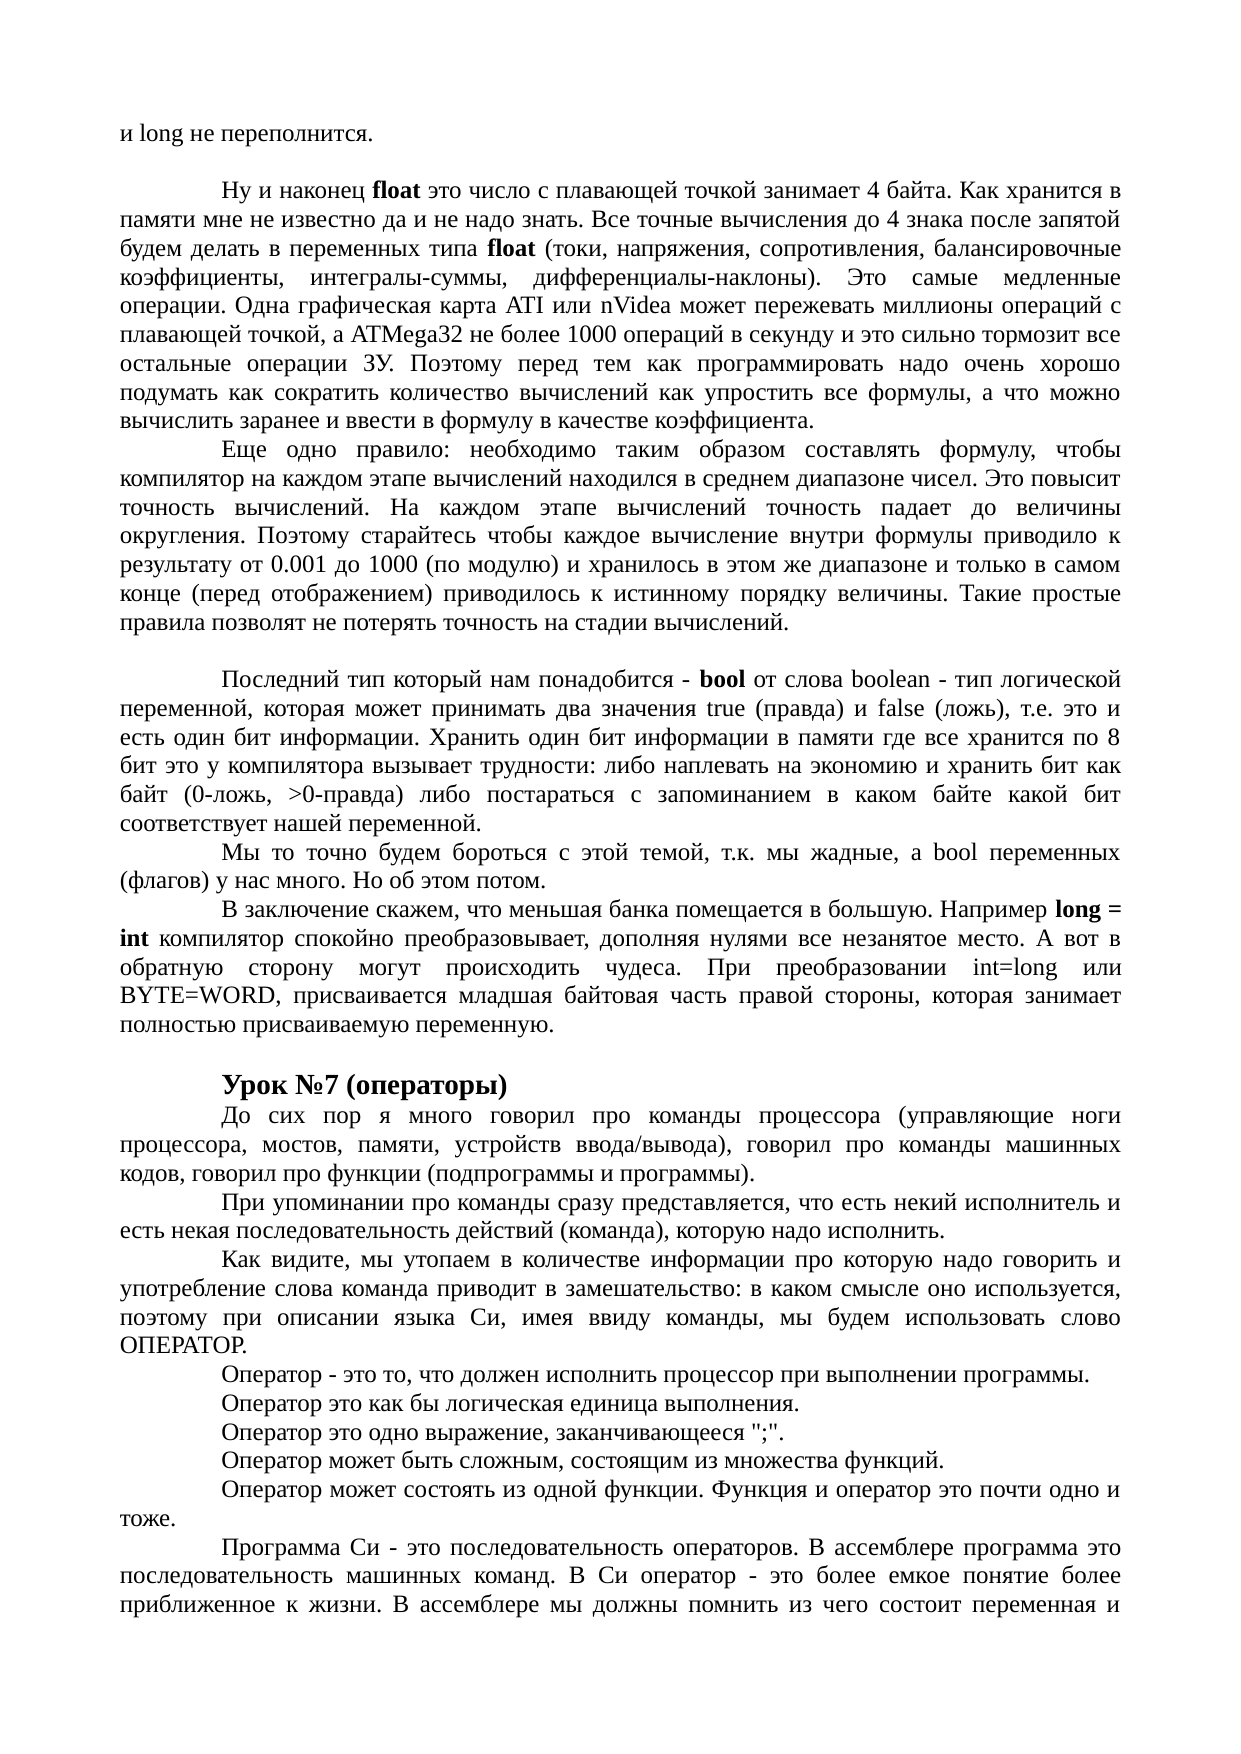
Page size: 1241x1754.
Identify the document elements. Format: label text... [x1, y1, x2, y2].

text и long не переполнится. [119, 118, 1122, 147]
text Как видите, мы утопаем в количестве информации про которую надо говорить и употребление слова команда приводит в замешательство: в каком смысле оно используется, поэтому при описании языка Си, имея ввиду команды, мы будем использовать слово ОПЕРАТОР. [119, 1244, 1122, 1359]
text Мы то точно будем бороться с этой темой, т.к. мы жадные, а bool переменных (флагов) у нас много. Но об этом потом. [119, 837, 1122, 894]
text Урок №7 (операторы) [119, 1067, 1122, 1100]
text Программа Си - это последовательность операторов. В ассемблере программа это последовательность машинных команд. В Си оператор - это более емкое понятие более приближенное к жизни. В ассемблере мы должны помнить из чего состоит переменная и [119, 1532, 1122, 1618]
text Оператор может быть сложным, состоящим из множества функций. [119, 1445, 1122, 1474]
text Оператор это как бы логическая единица выполнения. [119, 1388, 1122, 1417]
text Оператор - это то, что должен исполнить процессор при выполнении программы. [119, 1359, 1122, 1388]
text Еще одно правило: необходимо таким образом составлять формулу, чтобы компилятор на каждом этапе вычислений находился в среднем диапазоне чисел. Это повысит точность вычислений. На каждом этапе вычислений точность падает до величины округления. Поэтому старайтесь чтобы каждое вычисление внутри формулы приводило к результату от 0.001 до 1000 (по модулю) и хранилось в этом же диапазоне и только в самом конце (перед отображением) приводилось к истинному порядку величины. Такие простые правила позволят не потерять точность на стадии вычислений. [119, 434, 1122, 636]
text Последний тип который нам понадобится - bool от слова boolean - тип логической переменной, которая может принимать два значения true (правда) и false (ложь), т.е. это и есть один бит информации. Хранить один бит информации в памяти где все хранится по 8 бит это у компилятора вызывает трудности: либо наплевать на экономию и хранить бит как байт (0-ложь, >0-правда) либо постараться с запоминанием в каком байте какой бит соответствует нашей переменной. [119, 664, 1122, 837]
text Ну и наконец float это число с плавающей точкой занимает 4 байта. Как хранится в памяти мне не известно да и не надо знать. Все точные вычисления до 4 знака после запятой будем делать в переменных типа float (токи, напряжения, сопротивления, балансировочные коэффициенты, интегралы-суммы, дифференциалы-наклоны). Это самые медленные операции. Одна графическая карта ATI или nVidea может пережевать миллионы операций с плавающей точкой, а ATMega32 не более 1000 операций в секунду и это сильно тормозит все остальные операции ЗУ. Поэтому перед тем как программировать надо очень хорошо подумать как сократить количество вычислений как упростить все формулы, а что можно вычислить заранее и ввести в формулу в качестве коэффициента. [119, 176, 1122, 434]
text При упоминании про команды сразу представляется, что есть некий исполнитель и есть некая последовательность действий (команда), которую надо исполнить. [119, 1187, 1122, 1244]
text Оператор это одно выражение, заканчивающееся ";". [119, 1417, 1122, 1445]
text Оператор может состоять из одной функции. Функция и оператор это почти одно и тоже. [119, 1474, 1122, 1532]
text В заключение скажем, что меньшая банка помещается в большую. Например long = int компилятор спокойно преобразовывает, дополняя нулями все незанятое место. А вот в обратную сторону могут происходить чудеса. При преобразовании int=long или BYTE=WORD, присваивается младшая байтовая часть правой стороны, которая занимает полностью присваиваемую переменную. [119, 894, 1122, 1038]
text До сих пор я много говорил про команды процессора (управляющие ноги процессора, мостов, памяти, устройств ввода/вывода), говорил про команды машинных кодов, говорил про функции (подпрограммы и программы). [119, 1100, 1122, 1187]
